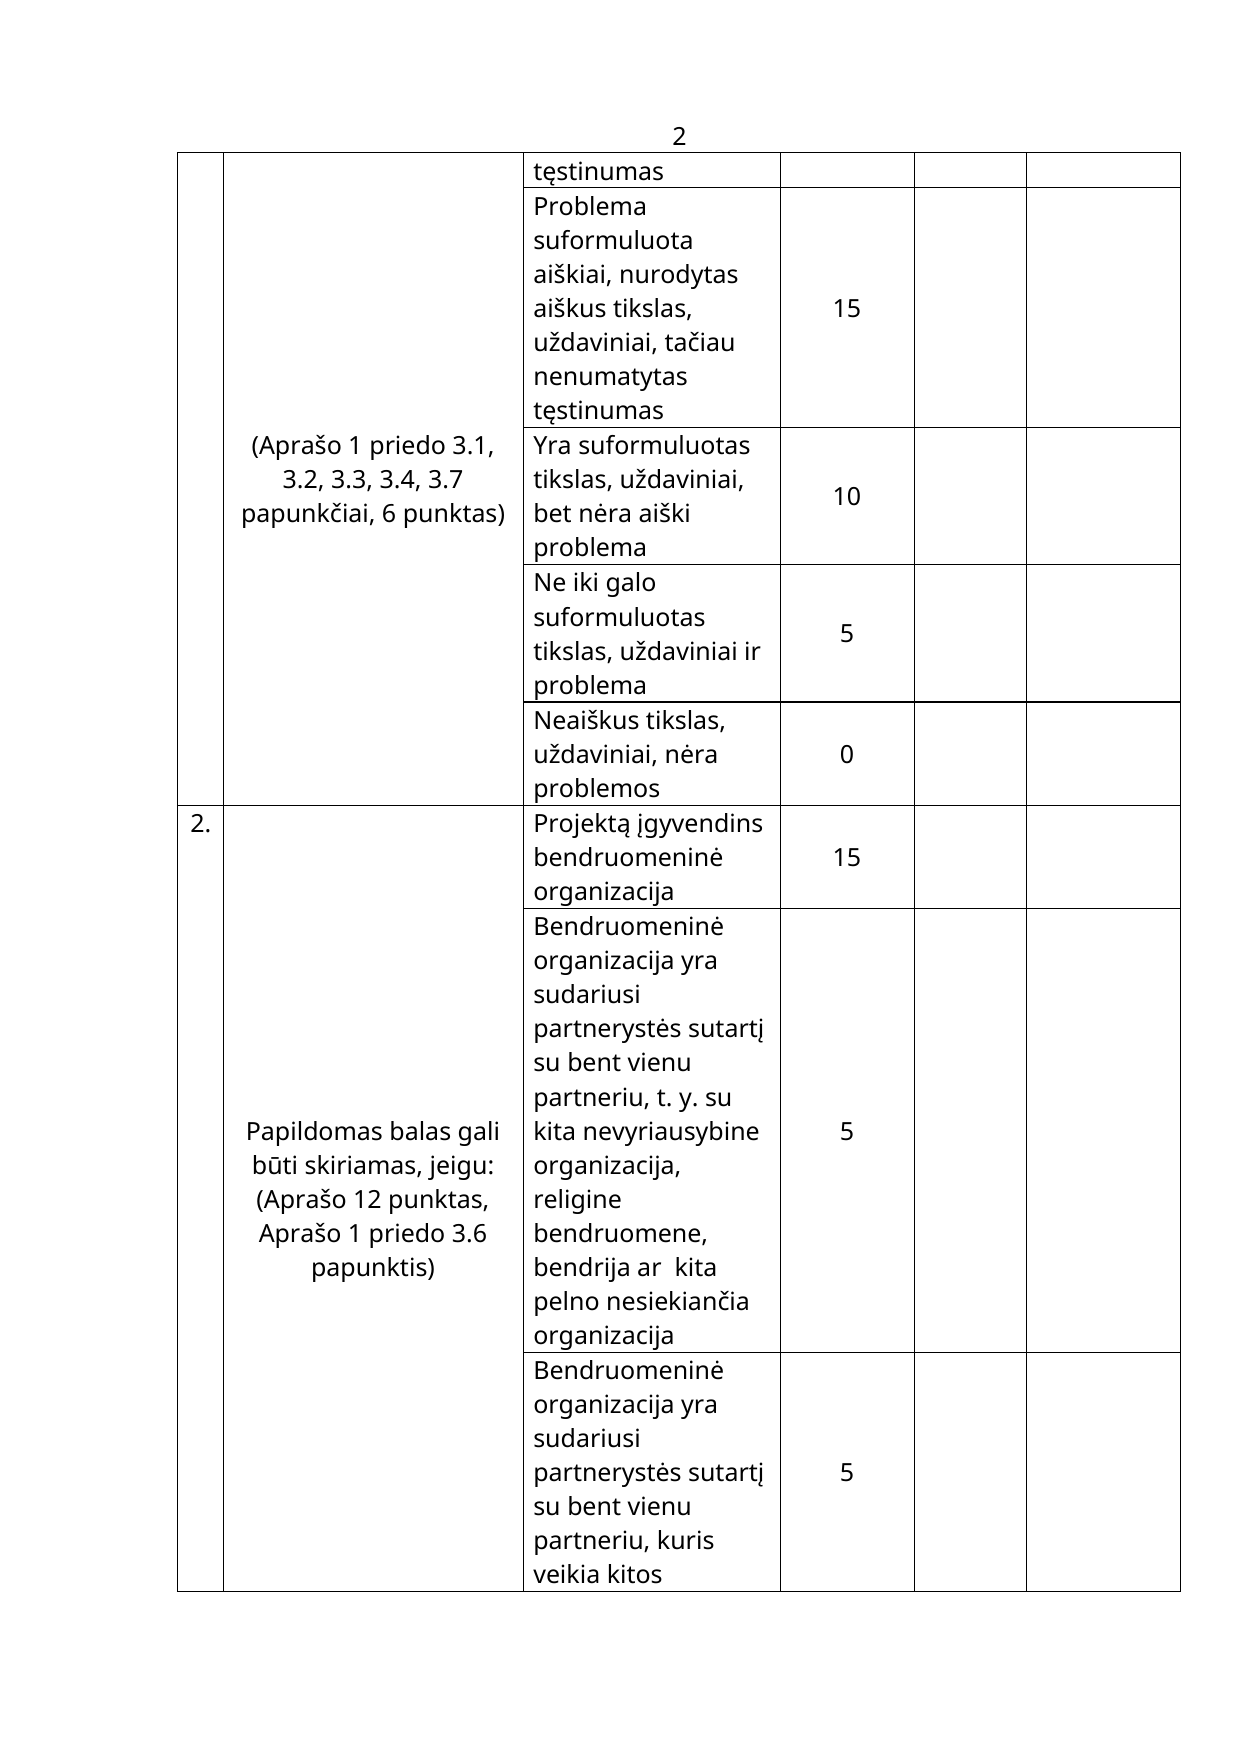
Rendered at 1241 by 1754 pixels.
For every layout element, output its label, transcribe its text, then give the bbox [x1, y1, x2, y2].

table_cell [915, 806, 1026, 908]
table_cell [781, 153, 914, 187]
table_cell [915, 428, 1026, 564]
table_cell 15 [781, 806, 914, 908]
table_cell Ne iki galo suformuluotas tikslas, uždaviniai ir problema [524, 565, 780, 701]
table_cell 5 [781, 909, 914, 1352]
table_cell [178, 153, 223, 804]
table_cell [1027, 428, 1180, 564]
table_cell [1027, 188, 1180, 427]
table_cell Problema suformuluota aiškiai, nurodytas aiškus tikslas, uždaviniai, tačiau nenumatytas tęstinumas [524, 188, 780, 427]
table_cell 2. [178, 806, 223, 1591]
table_cell tęstinumas [524, 153, 780, 187]
table_cell (Aprašo 1 priedo 3.1, 3.2, 3.3, 3.4, 3.7 papunkčiai, 6 punktas) [224, 153, 523, 804]
table_cell [915, 153, 1026, 187]
table_cell 5 [781, 565, 914, 701]
table_cell Projektą įgyvendins bendruomeninė organizacija [524, 806, 780, 908]
table_cell 0 [781, 703, 914, 804]
table_cell [1027, 909, 1180, 1352]
table_cell [1027, 806, 1180, 908]
table_cell [915, 1353, 1026, 1591]
table_cell [1027, 1353, 1180, 1591]
table_cell [915, 565, 1026, 701]
table_cell [1027, 565, 1180, 701]
table_cell [1027, 703, 1180, 804]
table_cell Bendruomeninė organizacija yra sudariusi partnerystės sutartį su bent vienu partneriu, t. y. su kita nevyriausybine organizacija, religine bendruomene, bendrija ar kita pelno nesiekiančia organizacija [524, 909, 780, 1352]
table_cell Papildomas balas gali būti skiriamas, jeigu: (Aprašo 12 punktas, Aprašo 1 priedo 3.6 papunktis) [224, 806, 523, 1591]
table_cell [915, 703, 1026, 804]
table_cell 10 [781, 428, 914, 564]
table_cell 15 [781, 188, 914, 427]
table_cell [915, 909, 1026, 1352]
table_cell Bendruomeninė organizacija yra sudariusi partnerystės sutartį su bent vienu partneriu, kuris veikia kitos [524, 1353, 780, 1591]
table_cell [915, 188, 1026, 427]
table_cell Yra suformuluotas tikslas, uždaviniai, bet nėra aiški problema [524, 428, 780, 564]
table_cell [1027, 153, 1180, 187]
table_cell Neaiškus tikslas, uždaviniai, nėra problemos [524, 703, 780, 804]
table_cell 5 [781, 1353, 914, 1591]
